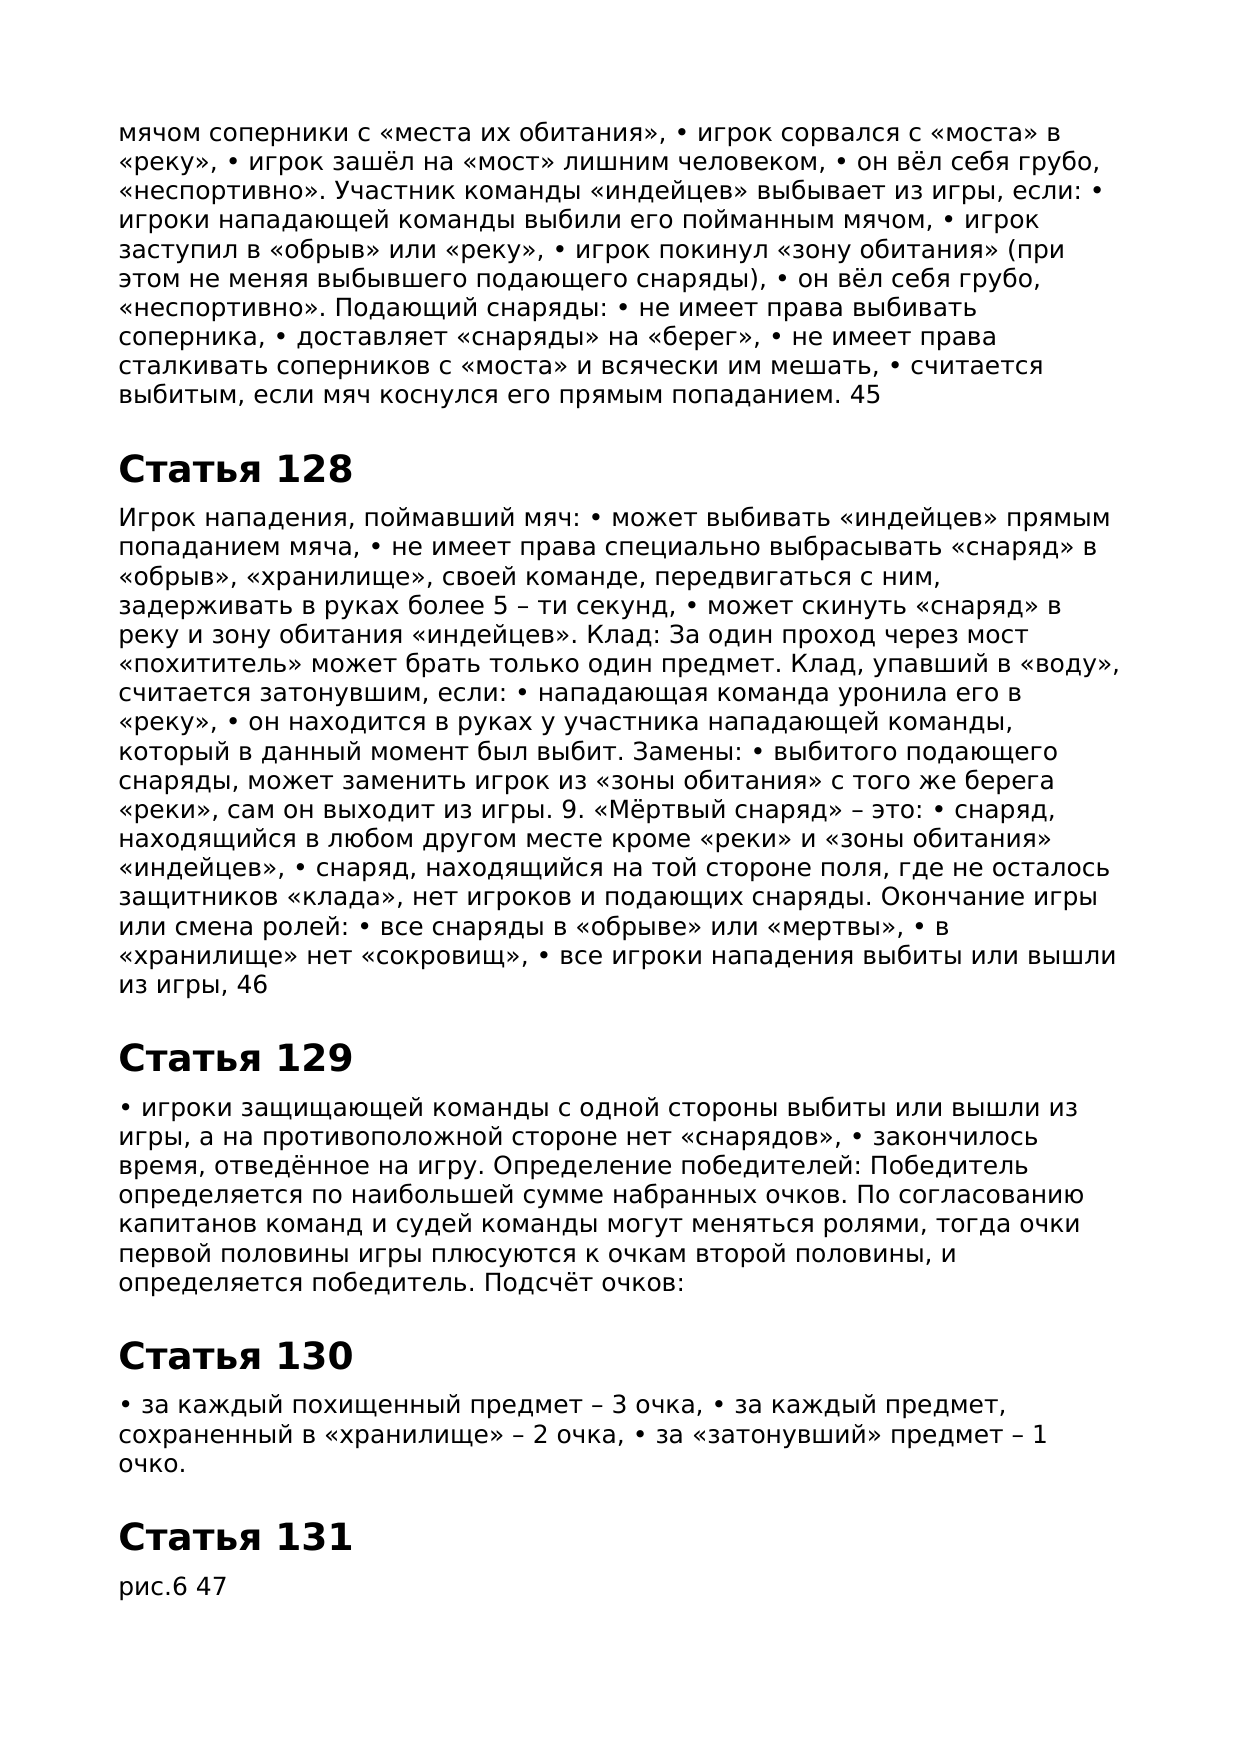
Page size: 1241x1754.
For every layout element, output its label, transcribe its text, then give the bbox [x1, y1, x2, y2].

text рис.6 47 [118, 1572, 1122, 1601]
subtitle Статья 131 [118, 1516, 1122, 1559]
text • за каждый похищенный предмет – 3 очка, • за каждый предмет, сохраненный в «хранилище» – 2 очка, • за «затонувший» предмет – 1 очко. [118, 1391, 1122, 1478]
text мячом соперники с «места их обитания», • игрок сорвался с «моста» в «реку», • игрок зашёл на «мост» лишним человеком, • он вёл себя грубо, «неспортивно». Участник команды «индейцев» выбывает из игры, если: • игроки нападающей команды выбили его пойманным мячом, • игрок заступил в «обрыв» или «реку», • игрок покинул «зону обитания» (при этом не меняя выбывшего подающего снаряды), • он вёл себя грубо, «неспортивно». Подающий снаряды: • не имеет права выбивать соперника, • доставляет «снаряды» на «берег», • не имеет права сталкивать соперников с «моста» и всячески им мешать, • считается выбитым, если мяч коснулся его прямым попаданием. 45 [118, 118, 1122, 410]
text • игроки защищающей команды с одной стороны выбиты или вышли из игры, а на противоположной стороне нет «снарядов», • закончилось время, отведённое на игру. Определение победителей: Победитель определяется по наибольшей сумме набранных очков. По согласованию капитанов команд и судей команды могут меняться ролями, тогда очки первой половины игры плюсуются к очкам второй половины, и определяется победитель. Подсчёт очков: [118, 1093, 1122, 1297]
subtitle Статья 129 [118, 1037, 1122, 1080]
subtitle Статья 130 [118, 1334, 1122, 1378]
subtitle Статья 128 [118, 447, 1122, 491]
text Игрок нападения, поймавший мяч: • может выбивать «индейцев» прямым попаданием мяча, • не имеет права специально выбрасывать «снаряд» в «обрыв», «хранилище», своей команде, передвигаться с ним, задерживать в руках более 5 – ти секунд, • может скинуть «снаряд» в реку и зону обитания «индейцев». Клад: За один проход через мост «похититель» может брать только один предмет. Клад, упавший в «воду», считается затонувшим, если: • нападающая команда уронила его в «реку», • он находится в руках у участника нападающей команды, который в данный момент был выбит. Замены: • выбитого подающего снаряды, может заменить игрок из «зоны обитания» с того же берега «реки», сам он выходит из игры. 9. «Мёртвый снаряд» – это: • снаряд, находящийся в любом другом месте кроме «реки» и «зоны обитания» «индейцев», • снаряд, находящийся на той стороне поля, где не осталось защитников «клада», нет игроков и подающих снаряды. Окончание игры или смена ролей: • все снаряды в «обрыве» или «мертвы», • в «хранилище» нет «сокровищ», • все игроки нападения выбиты или вышли из игры, 46 [118, 503, 1122, 999]
